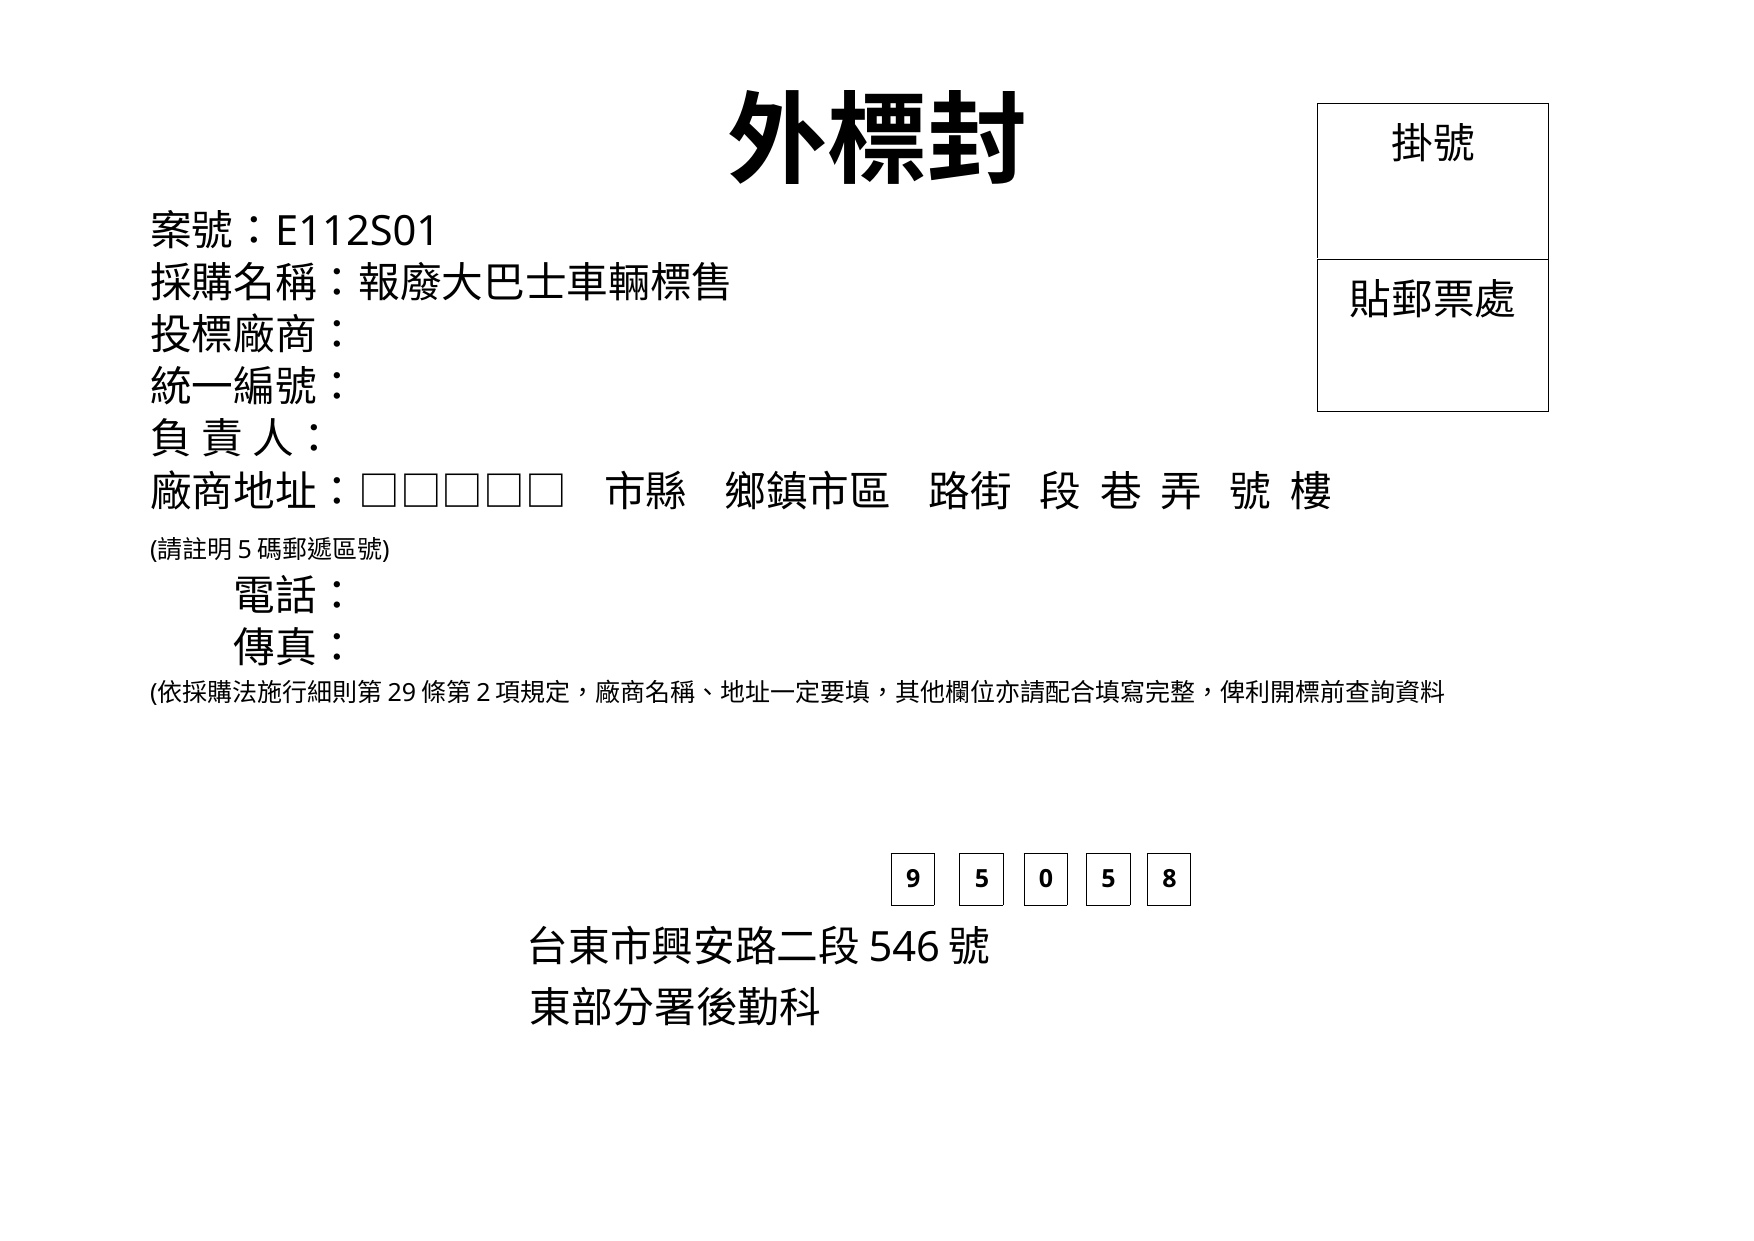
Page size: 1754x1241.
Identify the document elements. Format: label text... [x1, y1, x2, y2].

text 負 責 人： [150, 412, 1604, 464]
text 電話： [150, 568, 1604, 621]
text [1549, 256, 1604, 308]
text 案號：E112S01 [150, 204, 1317, 256]
text 統一編號： [150, 360, 1317, 412]
text 東部分署後勤科 [150, 974, 1604, 1034]
text [1549, 308, 1604, 360]
text 採購名稱：報廢大巴士車輛標售 [150, 256, 1317, 308]
text [1549, 204, 1604, 256]
text 0 [1038, 861, 1052, 895]
text 掛號 [1332, 110, 1533, 171]
text [1549, 360, 1604, 412]
text 台東市興安路二段546號 [150, 913, 1604, 974]
text 投標廠商： [150, 308, 1317, 360]
text 傳真： [150, 621, 1604, 673]
text 廠商地址：□□□□□ 市縣 鄉鎮市區 路街 段 巷 弄 號 樓 [150, 464, 1604, 516]
text 5 [974, 861, 988, 895]
text (依採購法施行細則第29條第2項規定，廠商名稱、地址一定要填，其他欄位亦請配合填寫完整，俾利開標前查詢資料 [150, 673, 1604, 709]
text 8 [1162, 861, 1176, 895]
text (請註明5碼郵遞區號) [150, 516, 1604, 568]
text 外標封 [150, 59, 1604, 204]
text 貼郵票處 [1332, 266, 1533, 326]
text 5 [1101, 861, 1114, 895]
text 9* [906, 861, 919, 897]
